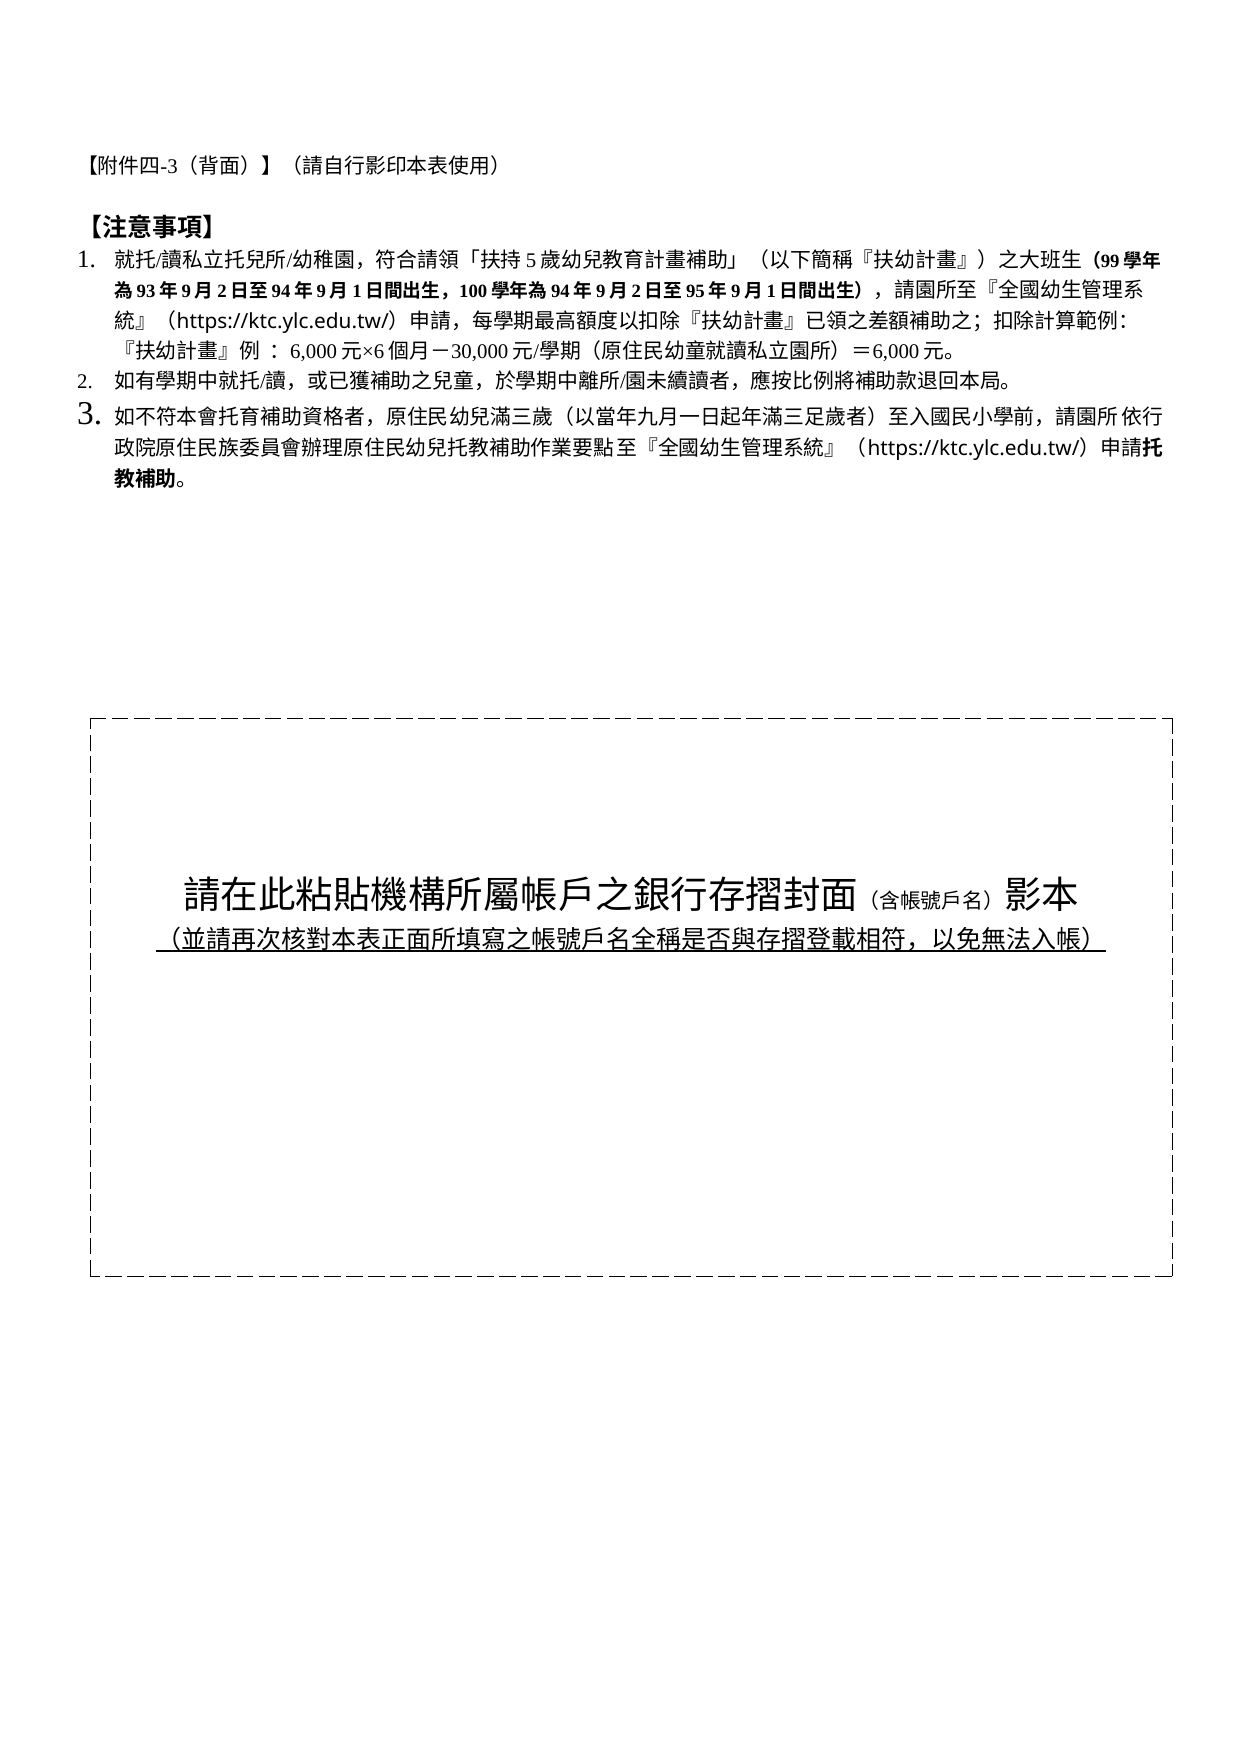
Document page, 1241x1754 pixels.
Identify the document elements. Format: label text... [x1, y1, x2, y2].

list 如不符本會托育補助資格者，原住民幼兒滿三歲（以當年九月一日起年滿三足歲者）至入國民小學前，請園所依行政院原住民族委員會辦理原住民幼兒托教補助作業要點至『全國幼生管理系統』（https://ktc.ylc.edu.tw/）申請托教補助。 [77, 395, 1163, 492]
list 就托/讀私立托兒所/幼稚園，符合請領「扶持5歲幼兒教育計畫補助」（以下簡稱『扶幼計畫』）之大班生（99學年為93年9月2日至94年9月1日間出生，100學年為94年9月2日至95年9月1日間出生），請園所至『全國幼生管理系統』（https://ktc.ylc.edu.tw/）申請，每學期最高額度以扣除『扶幼計畫』已領之差額補助之；扣除計算範例：『扶幼計畫』例 ：6,000元×6個月－30,000元/學期（原住民幼童就讀私立園所）＝6,000元。 [77, 243, 1163, 364]
list 如有學期中就托/讀，或已獲補助之兒童，於學期中離所/園未續讀者，應按比例將補助款退回本局。 [77, 364, 1163, 395]
text 【注意事項】 [77, 207, 1163, 243]
text （並請再次核對本表正面所填寫之帳號戶名全稱是否與存摺登載相符，以免無法入帳） [99, 919, 1163, 956]
text 【附件四-3（背面）】（請自行影印本表使用） [77, 149, 1163, 179]
text 請在此粘貼機構所屬帳戶之銀行存摺封面（含帳號戶名）影本 [99, 865, 1163, 919]
